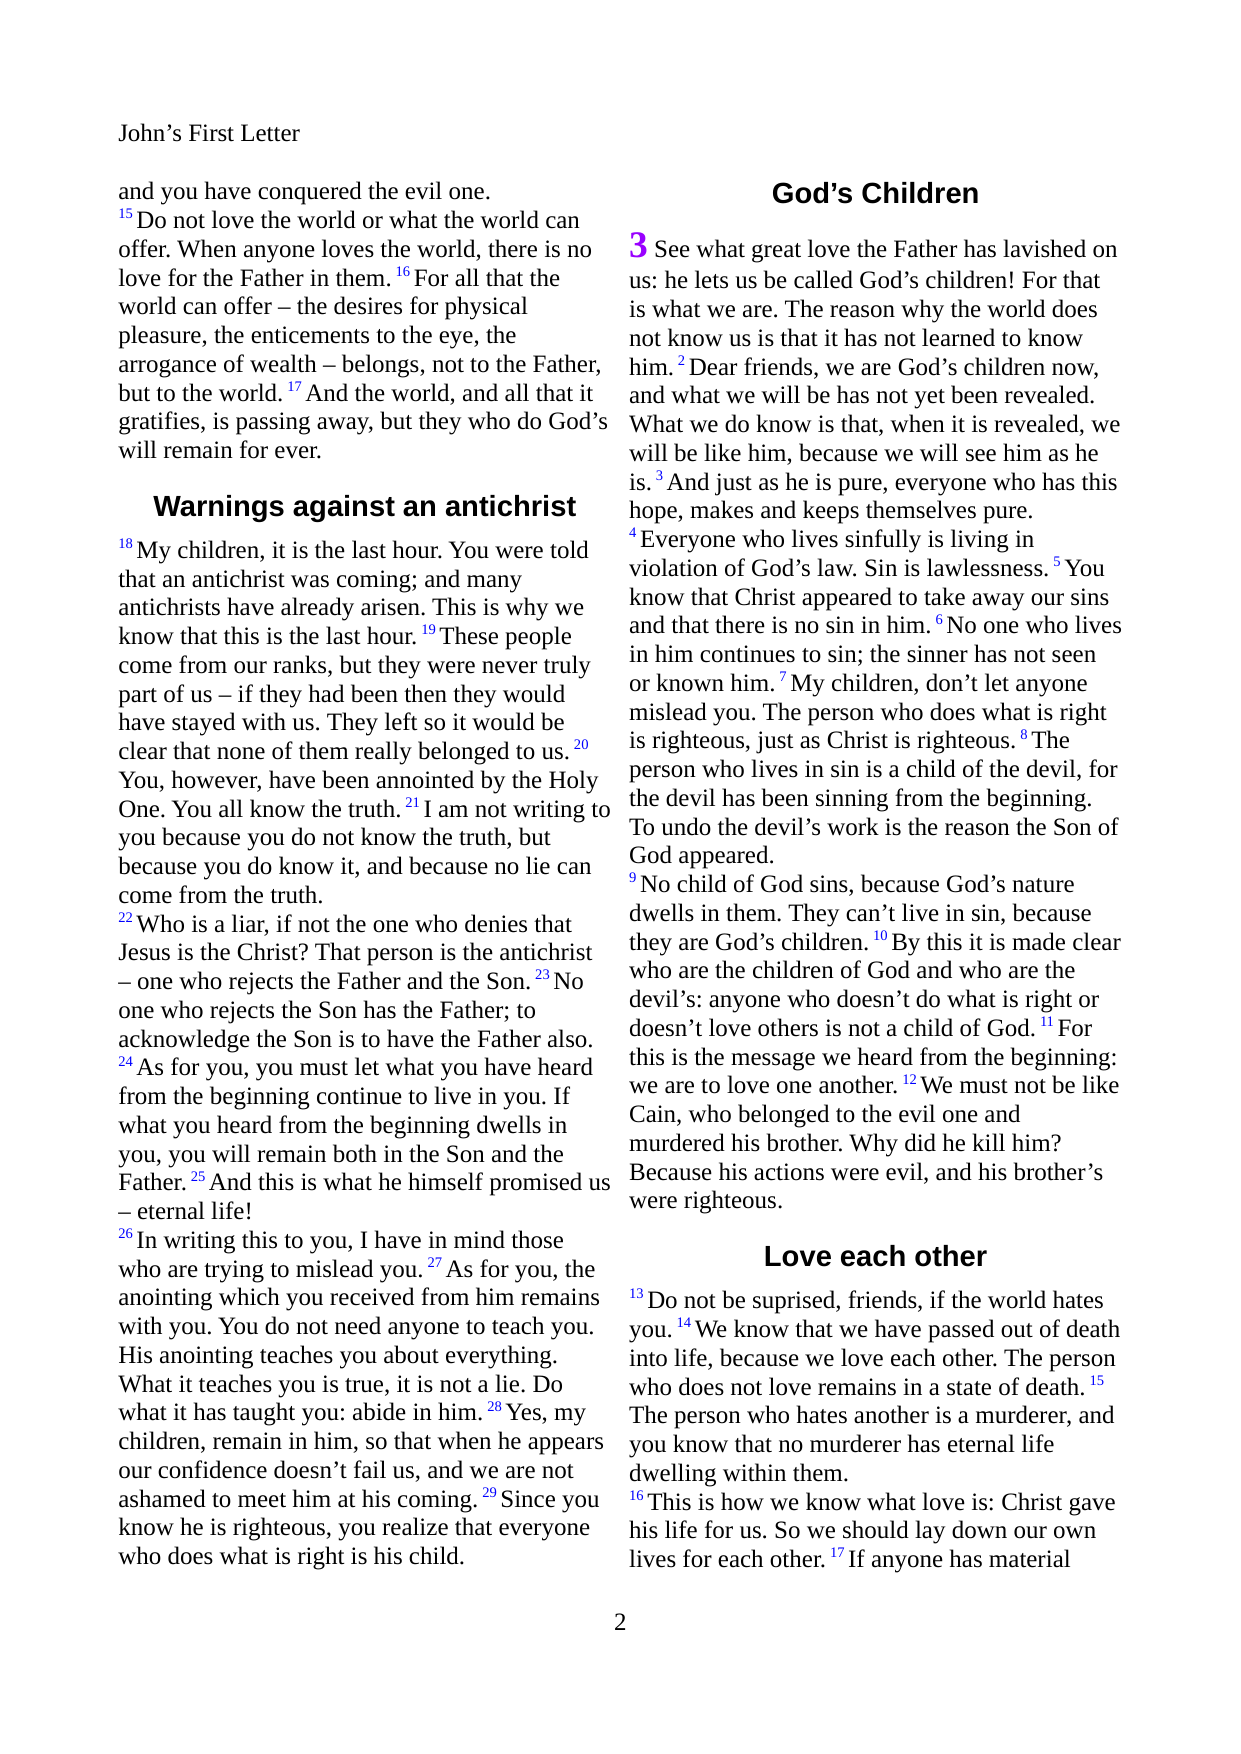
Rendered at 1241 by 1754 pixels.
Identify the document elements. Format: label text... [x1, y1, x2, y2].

text 9 No child of God sins, because God’s nature dwells in them. They can’t live in sin, because they are God’s children. 10 By this it is made clear who are the children of God and who are the devil’s: anyone who doesn’t do what is right or doesn’t love others is not a child of God. 11 For this is the message we heard from the beginning: we are to love one another. 12 We must not be like Cain, who belonged to the evil one and murdered his brother. Why did he kill him? Because his actions were evil, and his brother’s were righteous. [629, 869, 1122, 1214]
text 13 Do not be suprised, friends, if the world hates you. 14 We know that we have passed out of death into life, because we love each other. The person who does not love remains in a state of death. 15 The person who hates another is a murderer, and you know that no murderer has eternal life dwelling within them. [629, 1285, 1122, 1487]
text 26 In writing this to you, I have in mind those who are trying to mislead you. 27 As for you, the anointing which you received from him remains with you. You do not need anyone to teach you. His anointing teaches you about everything. What it teaches you is true, it is not a lie. Do what it has taught you: abide in him. 28 Yes, my children, remain in him, so that when he appears our confidence doesn’t fail us, and we are not ashamed to meet him at his coming. 29 Since you know he is righteous, you realize that everyone who does what is right is his child. [118, 1225, 611, 1570]
text 22 Who is a liar, if not the one who denies that Jesus is the Christ? That person is the antichrist – one who rejects the Father and the Son. 23 No one who rejects the Son has the Father; to acknowledge the Son is to have the Father also. 24 As for you, you must let what you have heard from the beginning continue to live in you. If what you heard from the beginning dwells in you, you will remain both in the Son and the Father. 25 And this is what he himself promised us – eternal life! [118, 909, 611, 1225]
subtitle God’s Children [629, 176, 1122, 210]
subtitle Warnings against an antichrist [118, 489, 611, 522]
text 18 My children, it is the last hour. You were told that an antichrist was coming; and many antichrists have already arisen. This is why we know that this is the last hour. 19 These people come from our ranks, but they were never truly part of us – if they had been then they would have stayed with us. They left so it would be clear that none of them really belonged to us. 20 You, however, have been annointed by the Holy One. You all know the truth. 21 I am not writing to you because you do not know the truth, but because you do know it, and because no lie can come from the truth. [118, 535, 611, 909]
text 16 This is how we know what love is: Christ gave his life for us. So we should lay down our own lives for each other. 17 If anyone has material [629, 1487, 1122, 1573]
text and you have conquered the evil one. [118, 176, 611, 205]
subtitle Love each other [629, 1239, 1122, 1273]
text 3 See what great love the Father has lavished on us: he lets us be called God’s children! For that is what we are. The reason why the world does not know us is that it has not learned to know him. 2 Dear friends, we are God’s children now, and what we will be has not yet been revealed. What we do know is that, when it is revealed, we will be like him, because we will see him as he is. 3 And just as he is pure, everyone who has this hope, makes and keeps themselves pure. [629, 222, 1122, 524]
text 15 Do not love the world or what the world can offer. When anyone loves the world, there is no love for the Father in them. 16 For all that the world can offer – the desires for physical pleasure, the enticements to the eye, the arrogance of wealth – belongs, not to the Father, but to the world. 17 And the world, and all that it gratifies, is passing away, but they who do God’s will remain for ever. [118, 205, 611, 464]
text 4 Everyone who lives sinfully is living in violation of God’s law. Sin is lawlessness. 5 You know that Christ appeared to take away our sins and that there is no sin in him. 6 No one who lives in him continues to sin; the sinner has not seen or known him. 7 My children, don’t let anyone mislead you. The person who does what is right is righteous, just as Christ is righteous. 8 The person who lives in sin is a child of the devil, for the devil has been sinning from the beginning. To undo the devil’s work is the reason the Son of God appeared. [629, 524, 1122, 869]
